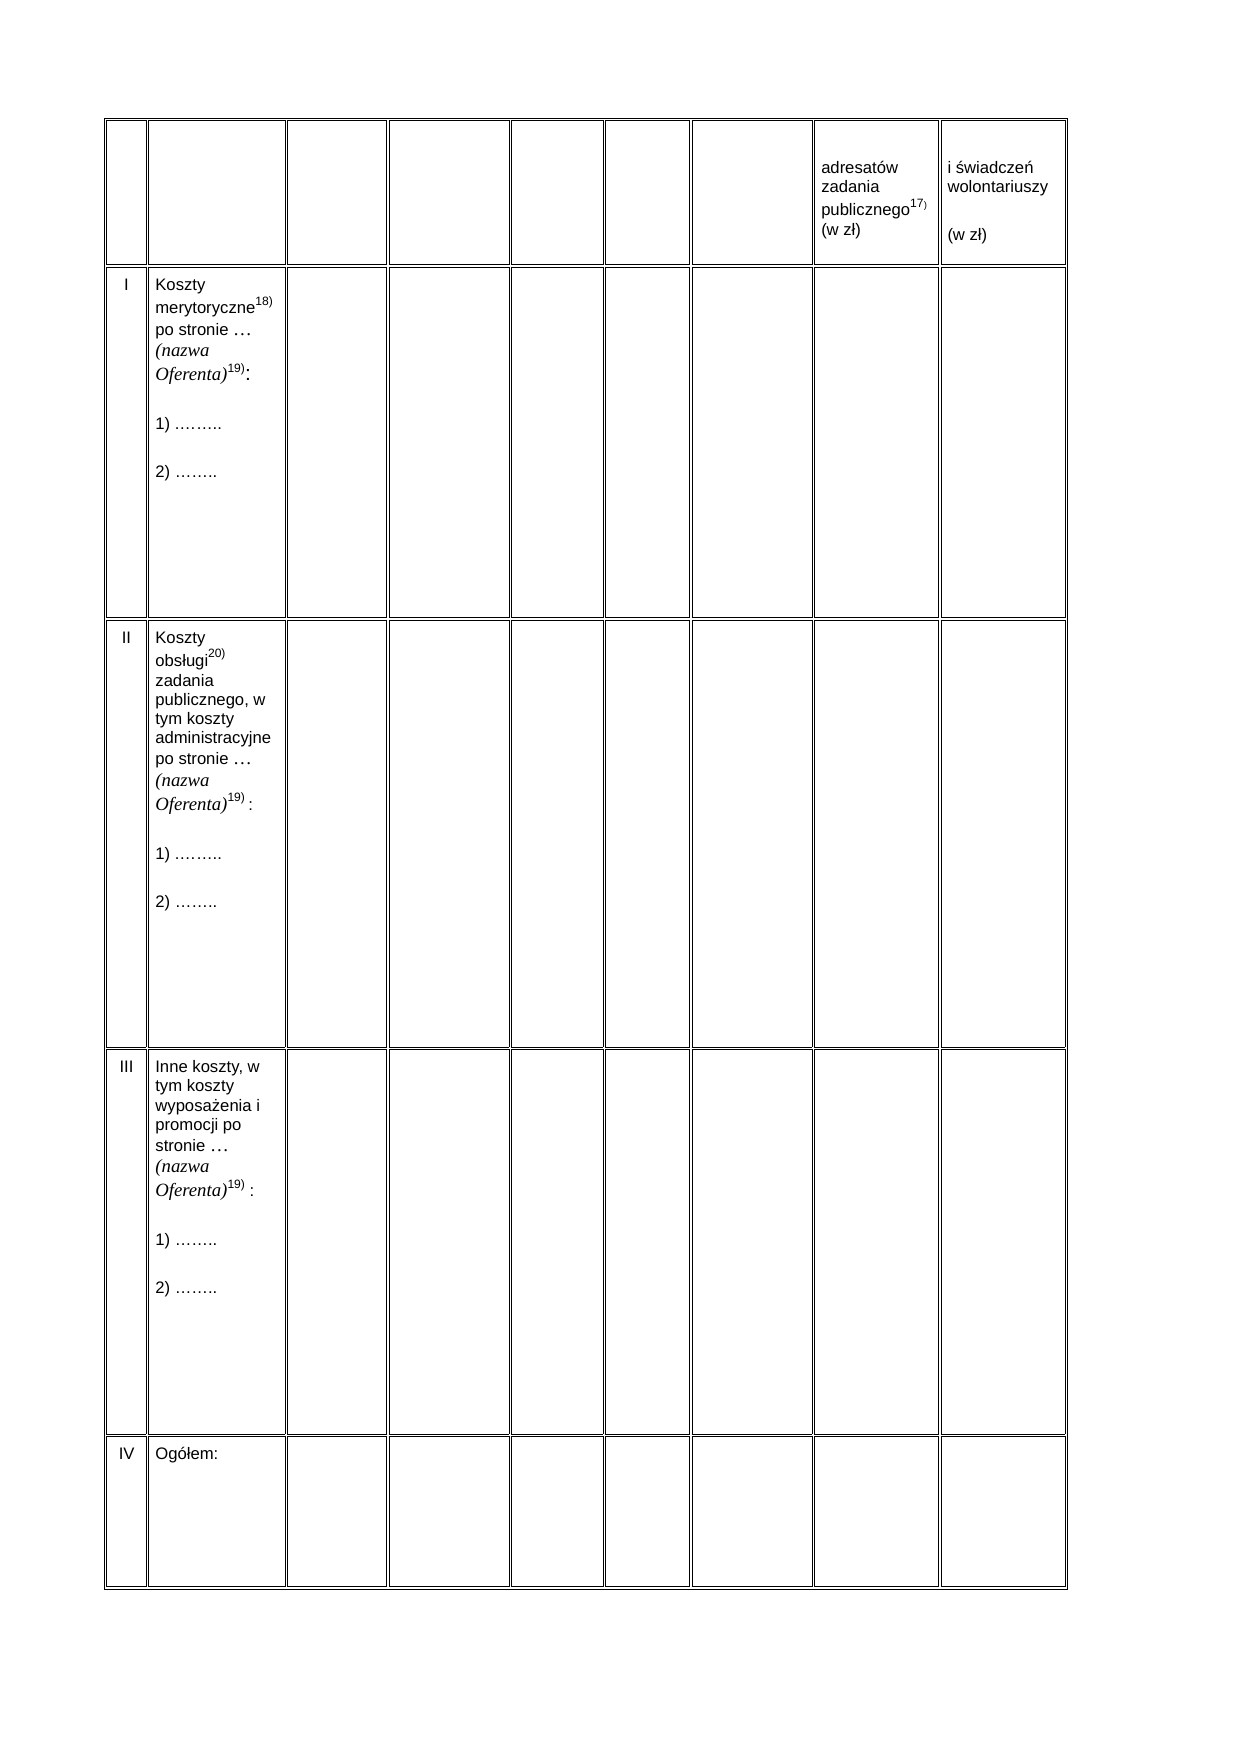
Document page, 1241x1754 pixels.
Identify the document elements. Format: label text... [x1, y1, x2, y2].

table_header [288, 121, 386, 264]
table_cell [815, 621, 938, 1047]
table_header [693, 121, 812, 264]
table_cell [390, 1437, 509, 1586]
table_cell I [107, 268, 146, 617]
table_cell Ogółem: [149, 1437, 285, 1586]
table_cell II [107, 621, 146, 1047]
table_cell III [107, 1050, 146, 1433]
table_header i świadczeń wolontariuszy (w zł) [942, 121, 1065, 264]
table_cell [815, 1050, 938, 1433]
table_cell [288, 1050, 386, 1433]
table_header adresatów zadania publicznego17) (w zł) [815, 121, 938, 264]
table_cell Koszty obsługi20) zadania publicznego, w tym koszty administracyjne po stronie …(nazwa Oferenta)19) : 1) .…….. 2) …….. [149, 621, 285, 1047]
table_header [512, 121, 603, 264]
table_cell [693, 1437, 812, 1586]
table_cell [512, 1050, 603, 1433]
table_header [107, 121, 146, 264]
table_cell [606, 268, 689, 617]
table_cell [693, 268, 812, 617]
table_header [149, 121, 285, 264]
table_cell [606, 1437, 689, 1586]
table_cell [693, 621, 812, 1047]
table_cell [390, 268, 509, 617]
table_cell [512, 268, 603, 617]
table_cell [288, 268, 386, 617]
table_cell [815, 1437, 938, 1586]
table_cell [512, 621, 603, 1047]
table_cell [288, 1437, 386, 1586]
table_cell [942, 1050, 1065, 1433]
table_cell [606, 621, 689, 1047]
table_cell [512, 1437, 603, 1586]
table_header [390, 121, 509, 264]
table_header [606, 121, 689, 264]
table_cell [942, 621, 1065, 1047]
table_cell Koszty merytoryczne18) po stronie …(nazwa Oferenta)19): 1) .…….. 2) …….. [149, 268, 285, 617]
table_cell [942, 268, 1065, 617]
table_cell Inne koszty, w tym koszty wyposażenia i promocji po stronie … (nazwa Oferenta)19) : 1) …….. 2) …….. [149, 1050, 285, 1433]
table_cell [390, 621, 509, 1047]
table_cell [390, 1050, 509, 1433]
table_cell [942, 1437, 1065, 1586]
table_cell [606, 1050, 689, 1433]
table_cell IV [107, 1437, 146, 1586]
table_cell [693, 1050, 812, 1433]
table_cell [288, 621, 386, 1047]
table_cell [815, 268, 938, 617]
